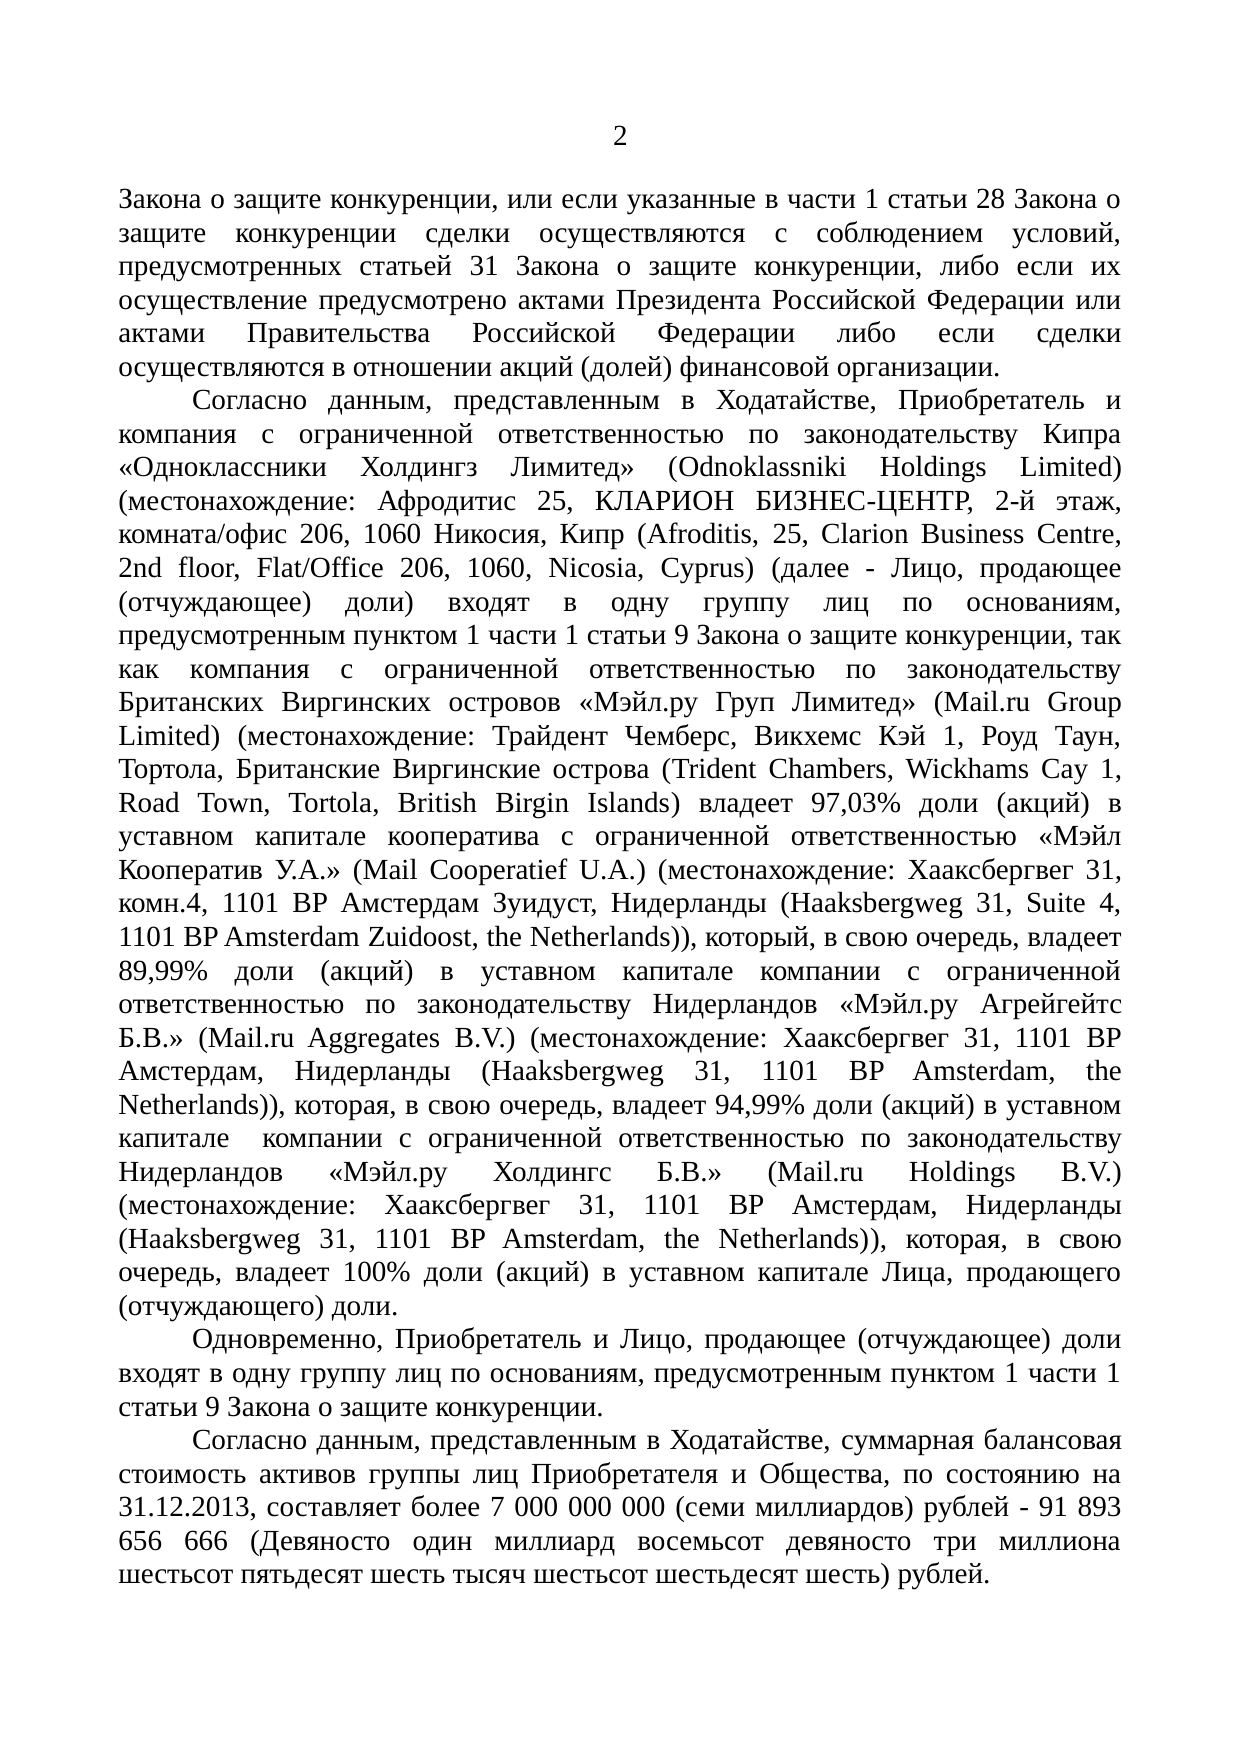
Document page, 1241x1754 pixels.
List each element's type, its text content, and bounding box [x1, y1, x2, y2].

text Закона о защите конкуренции, или если указанные в части 1 статьи 28 Закона о защите конкуренции сделки осуществляются с соблюдением условий, предусмотренных статьей 31 Закона о защите конкуренции, либо если их осуществление предусмотрено актами Президента Российской Федерации или актами Правительства Российской Федерации либо если сделки осуществляются в отношении акций (долей) финансовой организации. [118, 181, 1122, 382]
text Согласно данным, представленным в Ходатайстве, cуммарная балансовая стоимость активов группы лиц Приобретателя и Общества, по состоянию на 31.12.2013, составляет более 7 000 000 000 (семи миллиардов) рублей - 91 893 656 666 (Девяносто один миллиард восемьсот девяносто три миллиона шестьсот пятьдесят шесть тысяч шестьсот шестьдесят шесть) рублей. [118, 1422, 1122, 1590]
text Согласно данным, представленным в Ходатайстве, Приобретатель и компания с ограниченной ответственностью по законодательству Кипра «Одноклассники Холдингз Лимитед» (Odnoklassniki Holdings Limited) (местонахождение: Афродитис 25, КЛАРИОН БИЗНЕС-ЦЕНТР, 2-й этаж, комната/офис 206, 1060 Никосия, Кипр (Afroditis, 25, Clarion Business Centre, 2nd floor, Flat/Office 206, 1060, Nicosia, Cyprus) (далее - Лицо, продающее (отчуждающее) доли) входят в одну группу лиц по основаниям, предусмотренным пунктом 1 части 1 статьи 9 Закона о защите конкуренции, так как компания с ограниченной ответственностью по законодательству Британских Виргинских островов «Мэйл.ру Груп Лимитед» (Mail.ru Group Limited) (местонахождение: Трайдент Чемберс, Викхемс Кэй 1, Роуд Таун, Тортола, Британские Виргинские острова (Trident Chambers, Wickhams Cay 1, Road Town, Tortola, British Birgin Islands) владеет 97,03% доли (акций) в уставном капитале кооператива с ограниченной ответственностью «Мэйл Кооператив У.А.» (Mail Cooperatief U.A.) (местонахождение: Хааксбергвег 31, комн.4, 1101 BP Амстердам Зуидуст, Нидерланды (Haaksbergweg 31, Suite 4, 1101 BP Amsterdam Zuidoost, the Netherlands)), который, в свою очередь, владеет 89,99% доли (акций) в уставном капитале компании с ограниченной ответственностью по законодательству Нидерландов «Мэйл.ру Агрейгейтс Б.В.» (Mail.ru Aggregates B.V.) (местонахождение: Хааксбергвег 31, 1101 BP Амстердам, Нидерланды (Haaksbergweg 31, 1101 BP Amsterdam, the Netherlands)), которая, в свою очередь, владеет 94,99% доли (акций) в уставном капитале компании с ограниченной ответственностью по законодательству Нидерландов «Мэйл.ру Холдингc Б.В.» (Mail.ru Holdings B.V.) (местонахождение: Хааксбергвег 31, 1101 BP Амстердам, Нидерланды (Haaksbergweg 31, 1101 BP Amsterdam, the Netherlands)), которая, в свою очередь, владеет 100% доли (акций) в уставном капитале Лица, продающего (отчуждающего) доли. [118, 382, 1122, 1322]
text Одновременно, Приобретатель и Лицо, продающее (отчуждающее) доли входят в одну группу лиц по основаниям, предусмотренным пунктом 1 части 1 статьи 9 Закона о защите конкуренции. [118, 1322, 1122, 1422]
